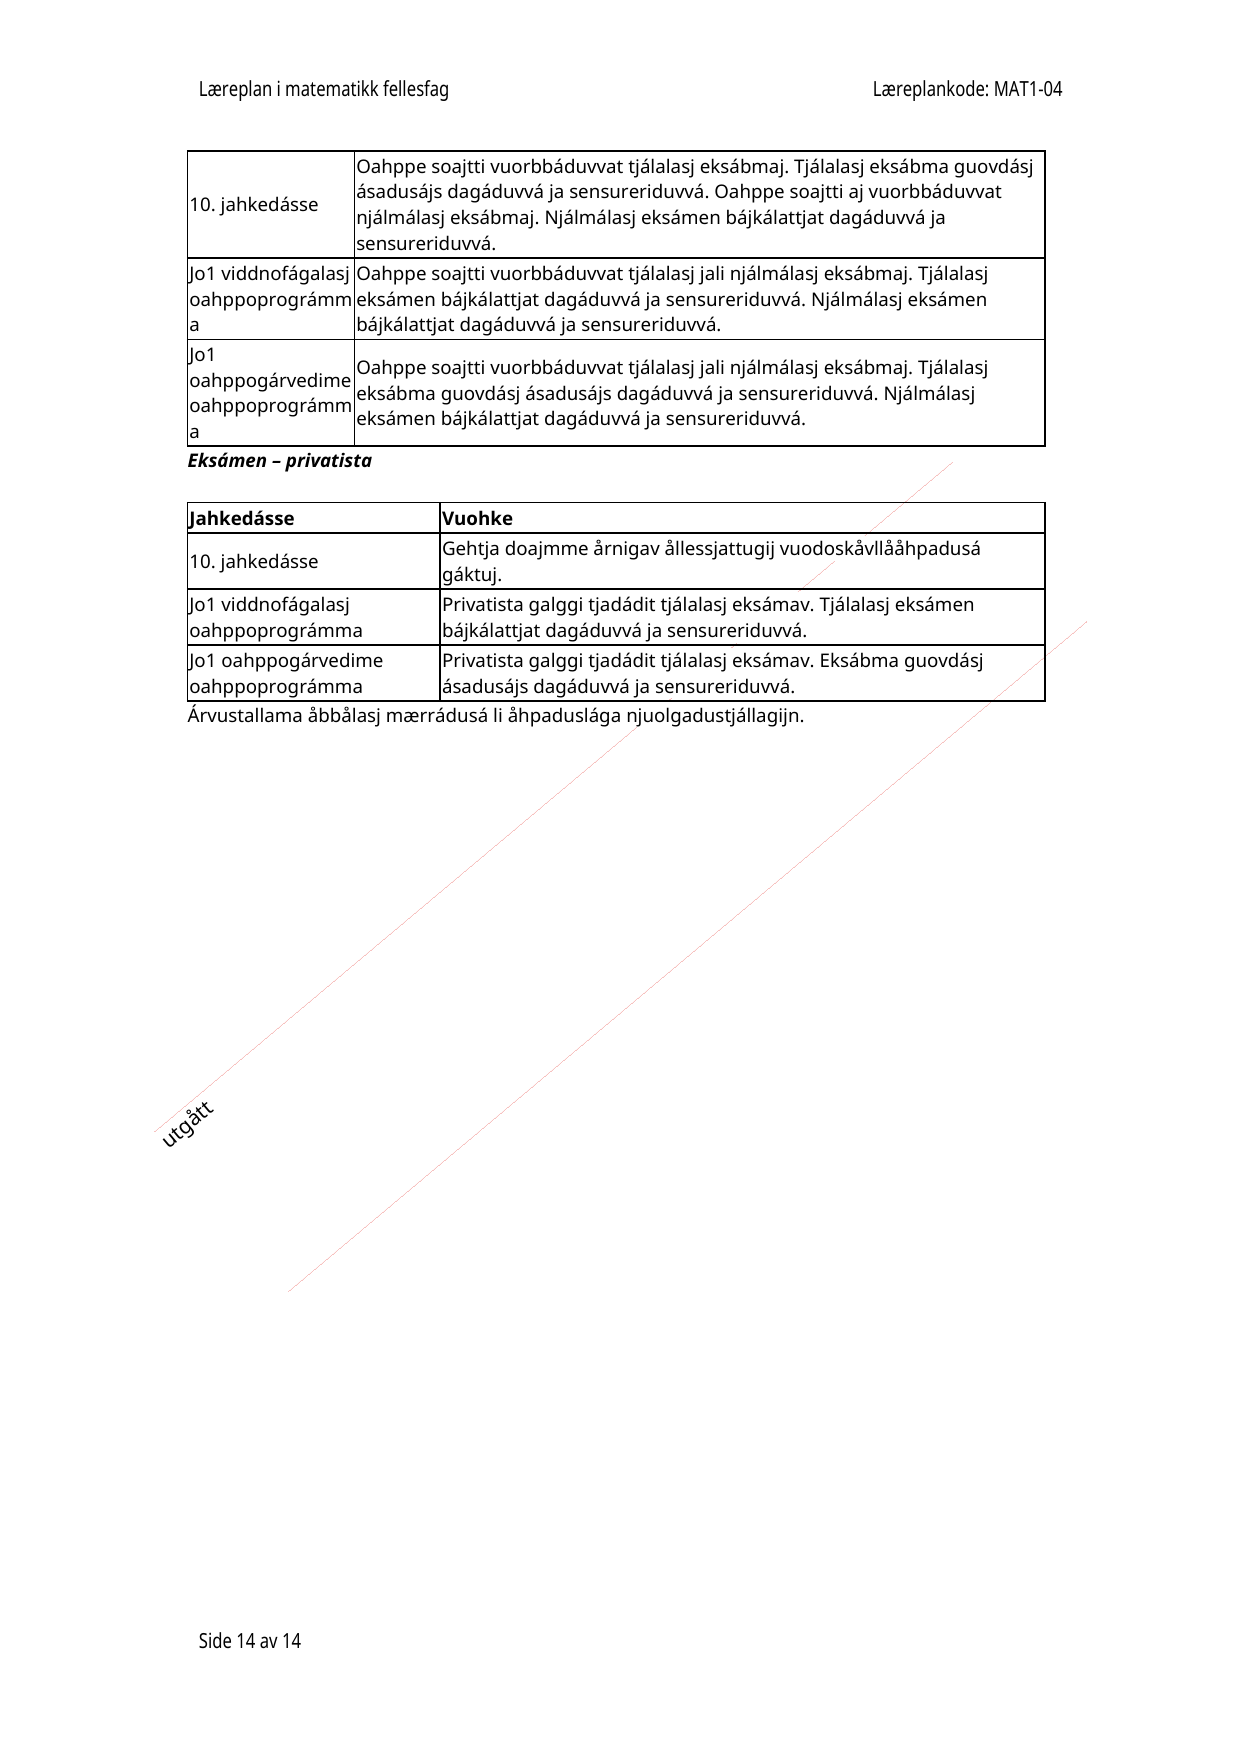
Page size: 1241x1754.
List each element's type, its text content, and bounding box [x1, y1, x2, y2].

text Árvustallama åbbålasj mærrádusá li åhpaduslága njuolgadustjállagijn. [805, 702, 989, 727]
table_cell Oahppe soajtti vuorbbáduvvat tjálalasj jali njálmálasj eksábmaj. Tjálalasj eksábma guovdásj ásadusájs dagáduvvá ja sensureriduvvá. Njálmálasj eksámen bájkálattjat dagáduvvá ja sensureriduvvá. [355, 340, 1044, 445]
table_cell 10. jahkedásse [188, 152, 354, 257]
table_cell 10. jahkedásse [188, 534, 439, 588]
text Eksámen – privatista [374, 447, 1053, 473]
text Árvustallama åbbålasj mærrádusá li åhpaduslága njuolgadustjállagijn. [963, 702, 1053, 727]
